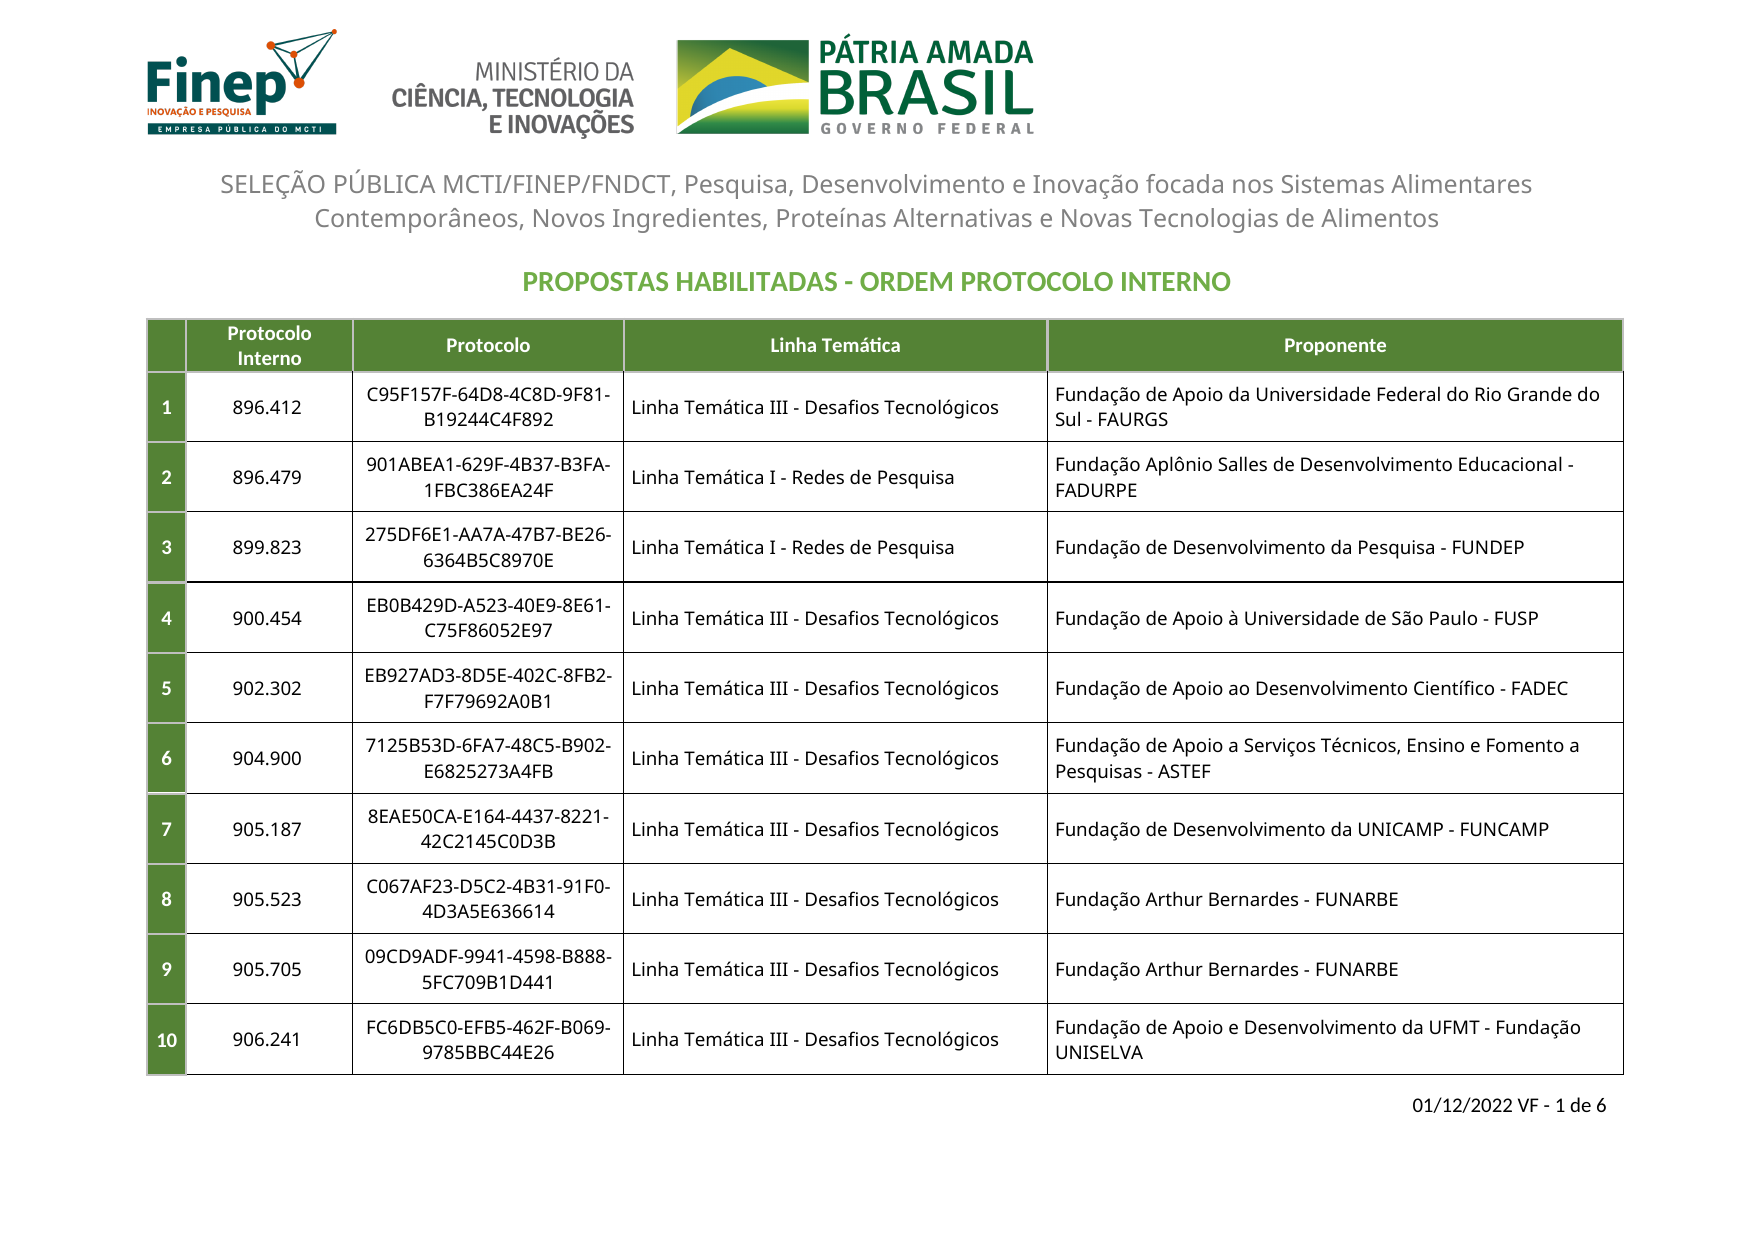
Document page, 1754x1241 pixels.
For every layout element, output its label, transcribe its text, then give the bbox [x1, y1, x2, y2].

table_cell EB927AD3-8D5E-402C-8FB2-F7F79692A0B1 [353, 653, 623, 722]
table_cell 8 [148, 865, 185, 933]
table_cell 901ABEA1-629F-4B37-B3FA-1FBC386EA24F [353, 442, 623, 511]
table_cell 905.705 [187, 934, 352, 1003]
table_cell 5 [148, 654, 185, 722]
table_cell Linha Temática III - Desafios Tecnológicos [624, 653, 1047, 722]
table_cell Linha Temática III - Desafios Tecnológicos [624, 373, 1047, 441]
table_cell Fundação de Apoio a Serviços Técnicos, Ensino e Fomento a Pesquisas - ASTEF [1048, 723, 1623, 792]
table_header Protocolo [354, 320, 623, 371]
table_cell C067AF23-D5C2-4B31-91F0-4D3A5E636614 [353, 864, 623, 933]
table_cell Linha Temática I - Redes de Pesquisa [624, 442, 1047, 511]
table_cell Fundação de Desenvolvimento da UNICAMP - FUNCAMP [1048, 794, 1623, 863]
table_cell 905.187 [187, 794, 352, 863]
table_header Protocolo Interno [187, 320, 352, 371]
table_cell FC6DB5C0-EFB5-462F-B069-9785BBC44E26 [353, 1004, 623, 1074]
table_cell 899.823 [187, 512, 352, 581]
table_cell 2 [148, 443, 185, 511]
table_cell Fundação Arthur Bernardes - FUNARBE [1048, 864, 1623, 933]
table_cell Fundação Arthur Bernardes - FUNARBE [1048, 934, 1623, 1003]
table_cell 905.523 [187, 864, 352, 933]
table_cell Fundação Aplônio Salles de Desenvolvimento Educacional - FADURPE [1048, 442, 1623, 511]
table_cell 906.241 [187, 1004, 352, 1074]
table_cell EB0B429D-A523-40E9-8E61-C75F86052E97 [353, 583, 623, 652]
table_cell Linha Temática III - Desafios Tecnológicos [624, 934, 1047, 1003]
table_cell 8EAE50CA-E164-4437-8221-42C2145C0D3B [353, 794, 623, 863]
table_cell 900.454 [187, 583, 352, 652]
table_cell Linha Temática I - Redes de Pesquisa [624, 512, 1047, 581]
table_cell 275DF6E1-AA7A-47B7-BE26-6364B5C8970E [353, 512, 623, 581]
table_cell 3 [148, 513, 185, 581]
table_cell 904.900 [187, 723, 352, 792]
table_cell Fundação de Desenvolvimento da Pesquisa - FUNDEP [1048, 512, 1623, 581]
table_cell 7125B53D-6FA7-48C5-B902-E6825273A4FB [353, 723, 623, 792]
table_header Linha Temática [625, 320, 1046, 371]
table_cell 902.302 [187, 653, 352, 722]
table_cell Linha Temática III - Desafios Tecnológicos [624, 1004, 1047, 1074]
table_cell Fundação de Apoio à Universidade de São Paulo - FUSP [1048, 583, 1623, 652]
table_cell Fundação de Apoio ao Desenvolvimento Científico - FADEC [1048, 653, 1623, 722]
table_header [148, 320, 185, 371]
table_cell 896.412 [187, 373, 352, 441]
table_cell 09CD9ADF-9941-4598-B888-5FC709B1D441 [353, 934, 623, 1003]
table_cell 7 [148, 795, 185, 863]
table_cell C95F157F-64D8-4C8D-9F81-B19244C4F892 [353, 373, 623, 441]
table_cell Linha Temática III - Desafios Tecnológicos [624, 723, 1047, 792]
table_cell Linha Temática III - Desafios Tecnológicos [624, 794, 1047, 863]
table_cell Linha Temática III - Desafios Tecnológicos [624, 583, 1047, 652]
text PROPOSTAS HABILITADAS - ORDEM PROTOCOLO INTERNO [148, 263, 1606, 299]
table_cell 10 [148, 1005, 185, 1074]
table_cell 896.479 [187, 442, 352, 511]
table_cell 6 [148, 724, 185, 792]
table_cell Fundação de Apoio da Universidade Federal do Rio Grande do Sul - FAURGS [1048, 373, 1623, 441]
table_cell 9 [148, 935, 185, 1003]
table_header Proponente [1049, 320, 1622, 371]
table_cell Linha Temática III - Desafios Tecnológicos [624, 864, 1047, 933]
table_cell 1 [148, 373, 185, 441]
table_cell Fundação de Apoio e Desenvolvimento da UFMT - Fundação UNISELVA [1048, 1004, 1623, 1074]
table_cell 4 [148, 584, 185, 652]
